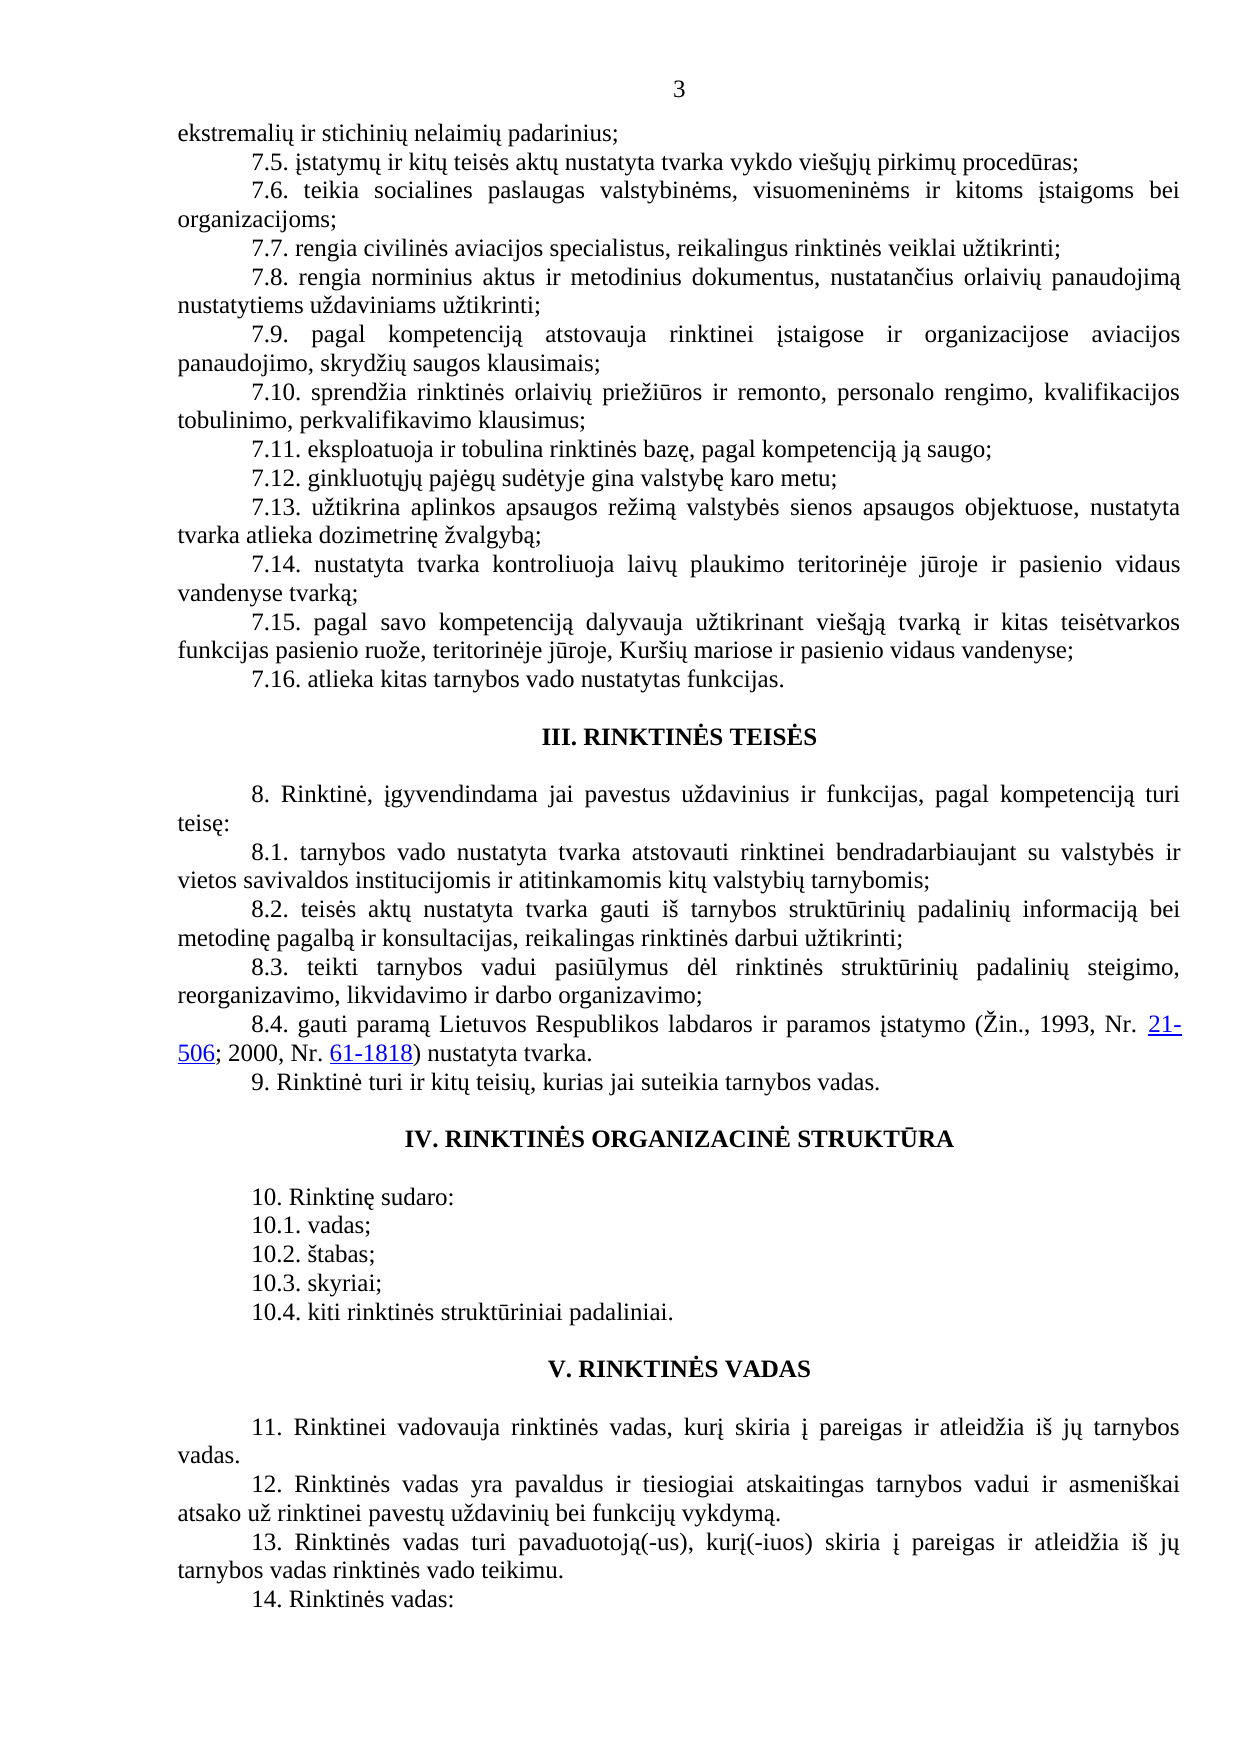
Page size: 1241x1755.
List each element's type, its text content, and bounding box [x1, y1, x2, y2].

text 7.8. rengia norminius aktus ir metodinius dokumentus, nustatančius orlaivių panaudojimą nustatytiems uždaviniams užtikrinti; [177, 262, 1181, 319]
text ekstremalių ir stichinių nelaimių padarinius; [177, 118, 1181, 147]
text 13. Rinktinės vadas turi pavaduotoją(-us), kurį(-iuos) skiria į pareigas ir atleidžia iš jų tarnybos vadas rinktinės vado teikimu. [177, 1527, 1181, 1584]
text V. RINKTINĖS VADAS [177, 1354, 1181, 1383]
text 7.9. pagal kompetenciją atstovauja rinktinei įstaigose ir organizacijose aviacijos panaudojimo, skrydžių saugos klausimais; [177, 319, 1181, 377]
text 7.13. užtikrina aplinkos apsaugos režimą valstybės sienos apsaugos objektuose, nustatyta tvarka atlieka dozimetrinę žvalgybą; [177, 492, 1181, 549]
text 7.5. įstatymų ir kitų teisės aktų nustatyta tvarka vykdo viešųjų pirkimų procedūras; [177, 147, 1181, 176]
text 11. Rinktinei vadovauja rinktinės vadas, kurį skiria į pareigas ir atleidžia iš jų tarnybos vadas. [177, 1412, 1181, 1469]
text 10.3. skyriai; [177, 1268, 1181, 1297]
text 8. Rinktinė, įgyvendindama jai pavestus uždavinius ir funkcijas, pagal kompetenciją turi teisę: [177, 779, 1181, 837]
text 7.12. ginkluotųjų pajėgų sudėtyje gina valstybę karo metu; [177, 463, 1181, 492]
text 8.4. gauti paramą Lietuvos Respublikos labdaros ir paramos įstatymo (Žin., 1993, Nr. 21-506; 2000, Nr. 61-1818) nustatyta tvarka. [177, 1009, 1181, 1067]
text 7.7. rengia civilinės aviacijos specialistus, reikalingus rinktinės veiklai užtikrinti; [177, 233, 1181, 262]
text 7.11. eksploatuoja ir tobulina rinktinės bazę, pagal kompetenciją ją saugo; [177, 434, 1181, 463]
text 7.15. pagal savo kompetenciją dalyvauja užtikrinant viešąją tvarką ir kitas teisėtvarkos funkcijas pasienio ruože, teritorinėje jūroje, Kuršių mariose ir pasienio vidaus vandenyse; [177, 607, 1181, 664]
text 12. Rinktinės vadas yra pavaldus ir tiesiogiai atskaitingas tarnybos vadui ir asmeniškai atsako už rinktinei pavestų uždavinių bei funkcijų vykdymą. [177, 1469, 1181, 1527]
text IV. RINKTINĖS ORGANIZACINĖ STRUKTŪRA [177, 1124, 1181, 1153]
text 7.14. nustatyta tvarka kontroliuoja laivų plaukimo teritorinėje jūroje ir pasienio vidaus vandenyse tvarką; [177, 549, 1181, 607]
text III. RINKTINĖS TEISĖS [177, 722, 1181, 751]
text 9. Rinktinė turi ir kitų teisių, kurias jai suteikia tarnybos vadas. [177, 1067, 1181, 1096]
text 10.2. štabas; [177, 1239, 1181, 1268]
text 7.10. sprendžia rinktinės orlaivių priežiūros ir remonto, personalo rengimo, kvalifikacijos tobulinimo, perkvalifikavimo klausimus; [177, 377, 1181, 434]
text 8.2. teisės aktų nustatyta tvarka gauti iš tarnybos struktūrinių padalinių informaciją bei metodinę pagalbą ir konsultacijas, reikalingas rinktinės darbui užtikrinti; [177, 894, 1181, 952]
text 10. Rinktinę sudaro: [177, 1182, 1181, 1211]
text 10.1. vadas; [177, 1211, 1181, 1239]
text 10.4. kiti rinktinės struktūriniai padaliniai. [177, 1297, 1181, 1326]
text 7.6. teikia socialines paslaugas valstybinėms, visuomeninėms ir kitoms įstaigoms bei organizacijoms; [177, 176, 1181, 233]
text 14. Rinktinės vadas: [177, 1584, 1181, 1613]
text 8.1. tarnybos vado nustatyta tvarka atstovauti rinktinei bendradarbiaujant su valstybės ir vietos savivaldos institucijomis ir atitinkamomis kitų valstybių tarnybomis; [177, 837, 1181, 894]
text 7.16. atlieka kitas tarnybos vado nustatytas funkcijas. [177, 664, 1181, 693]
text 8.3. teikti tarnybos vadui pasiūlymus dėl rinktinės struktūrinių padalinių steigimo, reorganizavimo, likvidavimo ir darbo organizavimo; [177, 952, 1181, 1009]
